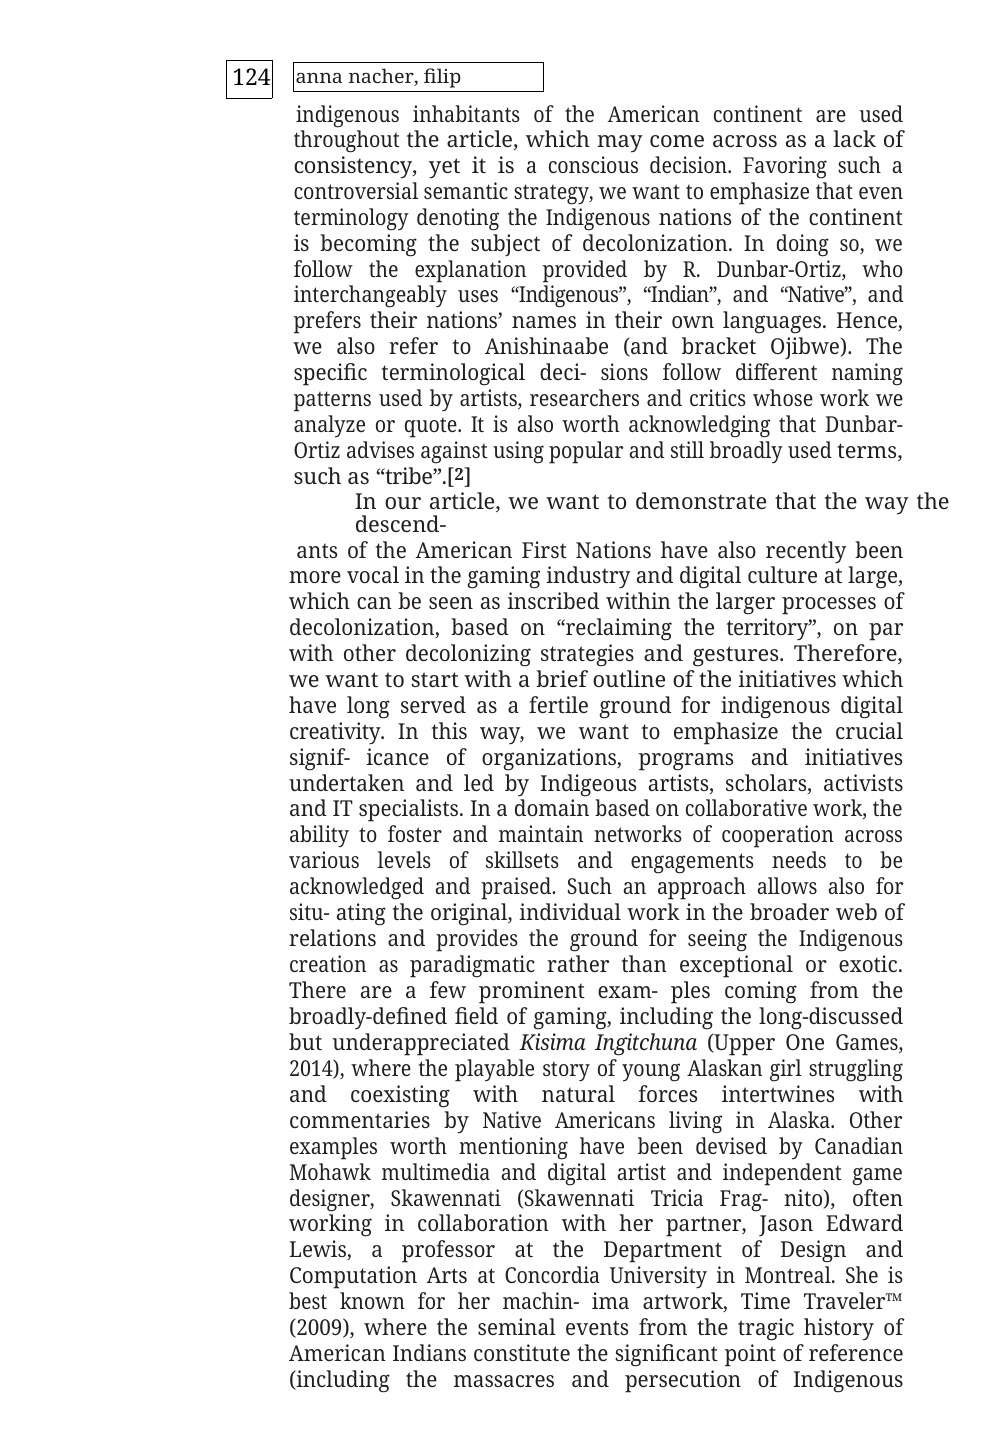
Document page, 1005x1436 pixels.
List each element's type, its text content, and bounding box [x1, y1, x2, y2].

text ants of the American First Nations have also recently been more vocal in the gaming industry and digital culture at large, which can be seen as inscribed within the larger processes of decolonization, based on “reclaiming the territory”, on par with other decolonizing strategies and gestures. Therefore, we want to start with a brief outline of the initiatives which have long served as a fertile ground for indigenous digital creativity. In this way, we want to emphasize the crucial signif- icance of organizations, programs and initiatives undertaken and led by Indigeous artists, scholars, activists and IT specialists. In a domain based on collaborative work, the ability to foster and maintain networks of cooperation across various levels of skillsets and engagements needs to be acknowledged and praised. Such an approach allows also for situ- ating the original, individual work in the broader web of relations and provides the ground for seeing the Indigenous creation as paradigmatic rather than exceptional or exotic. There are a few prominent exam- ples coming from the broadly-defined field of gaming, including the long-discussed but underappreciated Kisima Ingitchuna (Upper One Games, 2014), where the playable story of young Alaskan girl struggling and coexisting with natural forces intertwines with commentaries by Native Americans living in Alaska. Other examples worth mentioning have been devised by Canadian Mohawk multimedia and digital artist and independent game designer, Skawennati (Skawennati Tricia Frag- nito), often working in collaboration with her partner, Jason Edward Lewis, a professor at the Department of Design and Computation Arts at Concordia University in Montreal. She is best known for her machin- ima artwork, Time Traveler™ (2009), where the seminal events from the tragic history of American Indians constitute the significant point of reference (including the massacres and persecution of Indigenous [289, 538, 903, 1394]
text indigenous inhabitants of the American continent are used throughout the article, which may come across as a lack of consistency, yet it is a conscious decision. Favoring such a controversial semantic strategy, we want to emphasize that even terminology denoting the Indigenous nations of the continent is becoming the subject of decolonization. In doing so, we follow the explanation provided by R. Dunbar-Ortiz, who interchangeably uses “Indigenous”, “Indian”, and “Native”, and prefers their nations’ names in their own languages. Hence, we also refer to Anishinaabe (and bracket Ojibwe). The specific terminological deci- sions follow different naming patterns used by artists, researchers and critics whose work we analyze or quote. It is also worth acknowledging that Dunbar-Ortiz advises against using popular and still broadly used terms, such as “tribe”.[2] [293, 102, 903, 491]
text In our article, we want to demonstrate that the way the descend- [354, 491, 950, 537]
